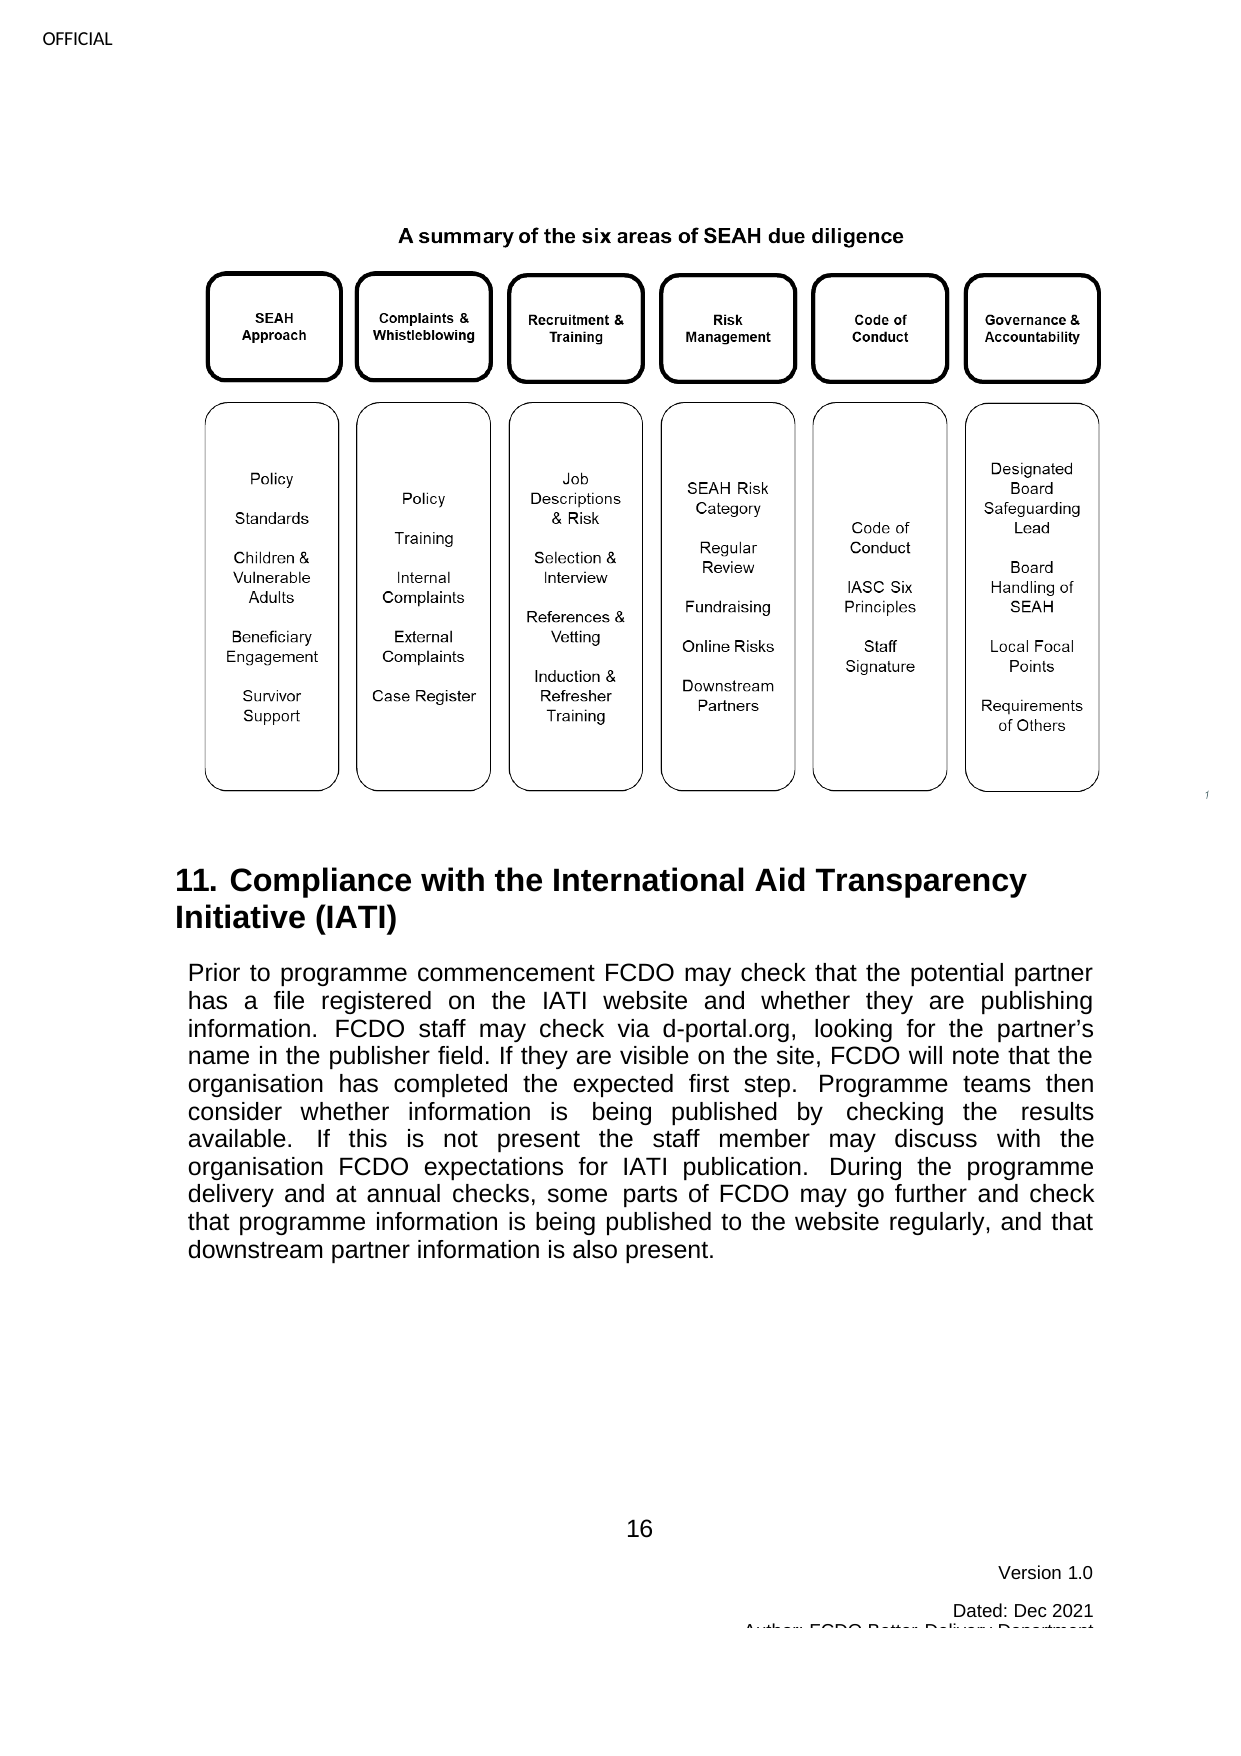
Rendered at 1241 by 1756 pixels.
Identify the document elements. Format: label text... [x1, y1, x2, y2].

subtitle Compliance with the International Aid Transparency Initiative (IATI) [175, 861, 1065, 936]
text Prior to programme commencement FCDO may check that the potential partner has a file registered on the IATI website and whether they are publishing information. FCDO staff may check via d-portal.org, looking for the partner’s name in the publisher field. If they are visible on the site, FCDO will note that the organisation has completed the expected first step. Programme teams then consider whether information is being published by checking the results available. If this is not present the staff member may discuss with the organisation FCDO expectations for IATI publication. During the programme delivery and at annual checks, some parts of FCDO may go further and check that programme information is being published to the website regularly, and that downstream partner information is also present. [188, 960, 1094, 1263]
